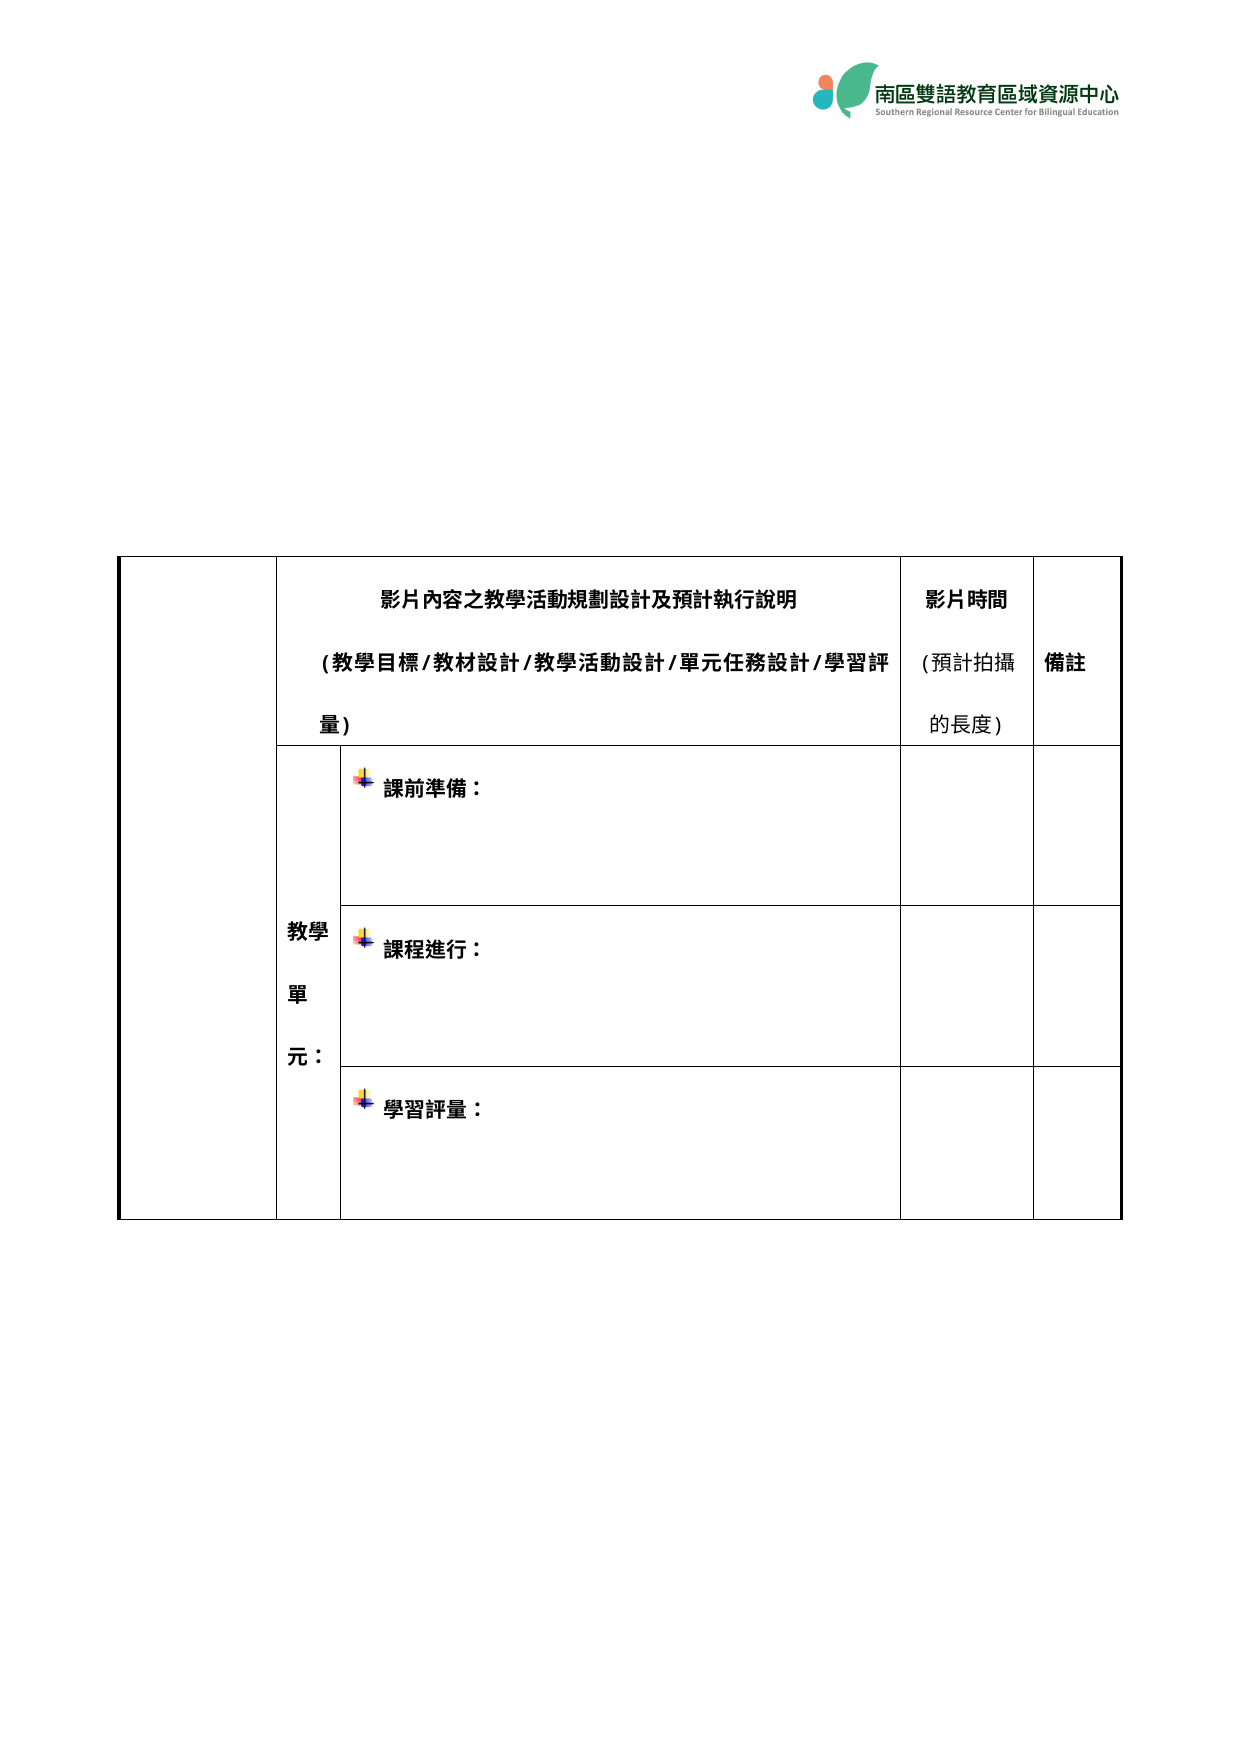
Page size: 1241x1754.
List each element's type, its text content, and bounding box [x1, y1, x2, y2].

table_cell 影片內容之教學活動規劃設計及預計執行說明 (教學目標/教材設計/教學活動設計/單元任務設計/學習評量) [277, 557, 900, 744]
table_cell [901, 906, 1033, 1066]
table_cell [121, 557, 276, 1219]
table_cell [901, 746, 1033, 905]
table_cell [901, 1067, 1033, 1219]
table_cell [1034, 1067, 1120, 1219]
table_cell 課程進行： [341, 906, 900, 1066]
table_cell 影片時間 (預計拍攝的長度) [901, 557, 1033, 744]
table_cell [1034, 906, 1120, 1066]
table_cell 備註 [1034, 557, 1120, 744]
table_cell 教學單元： [277, 746, 340, 1219]
table_cell [1034, 746, 1120, 905]
table_cell 學習評量： [341, 1067, 900, 1219]
table_cell 課前準備： [341, 746, 900, 905]
